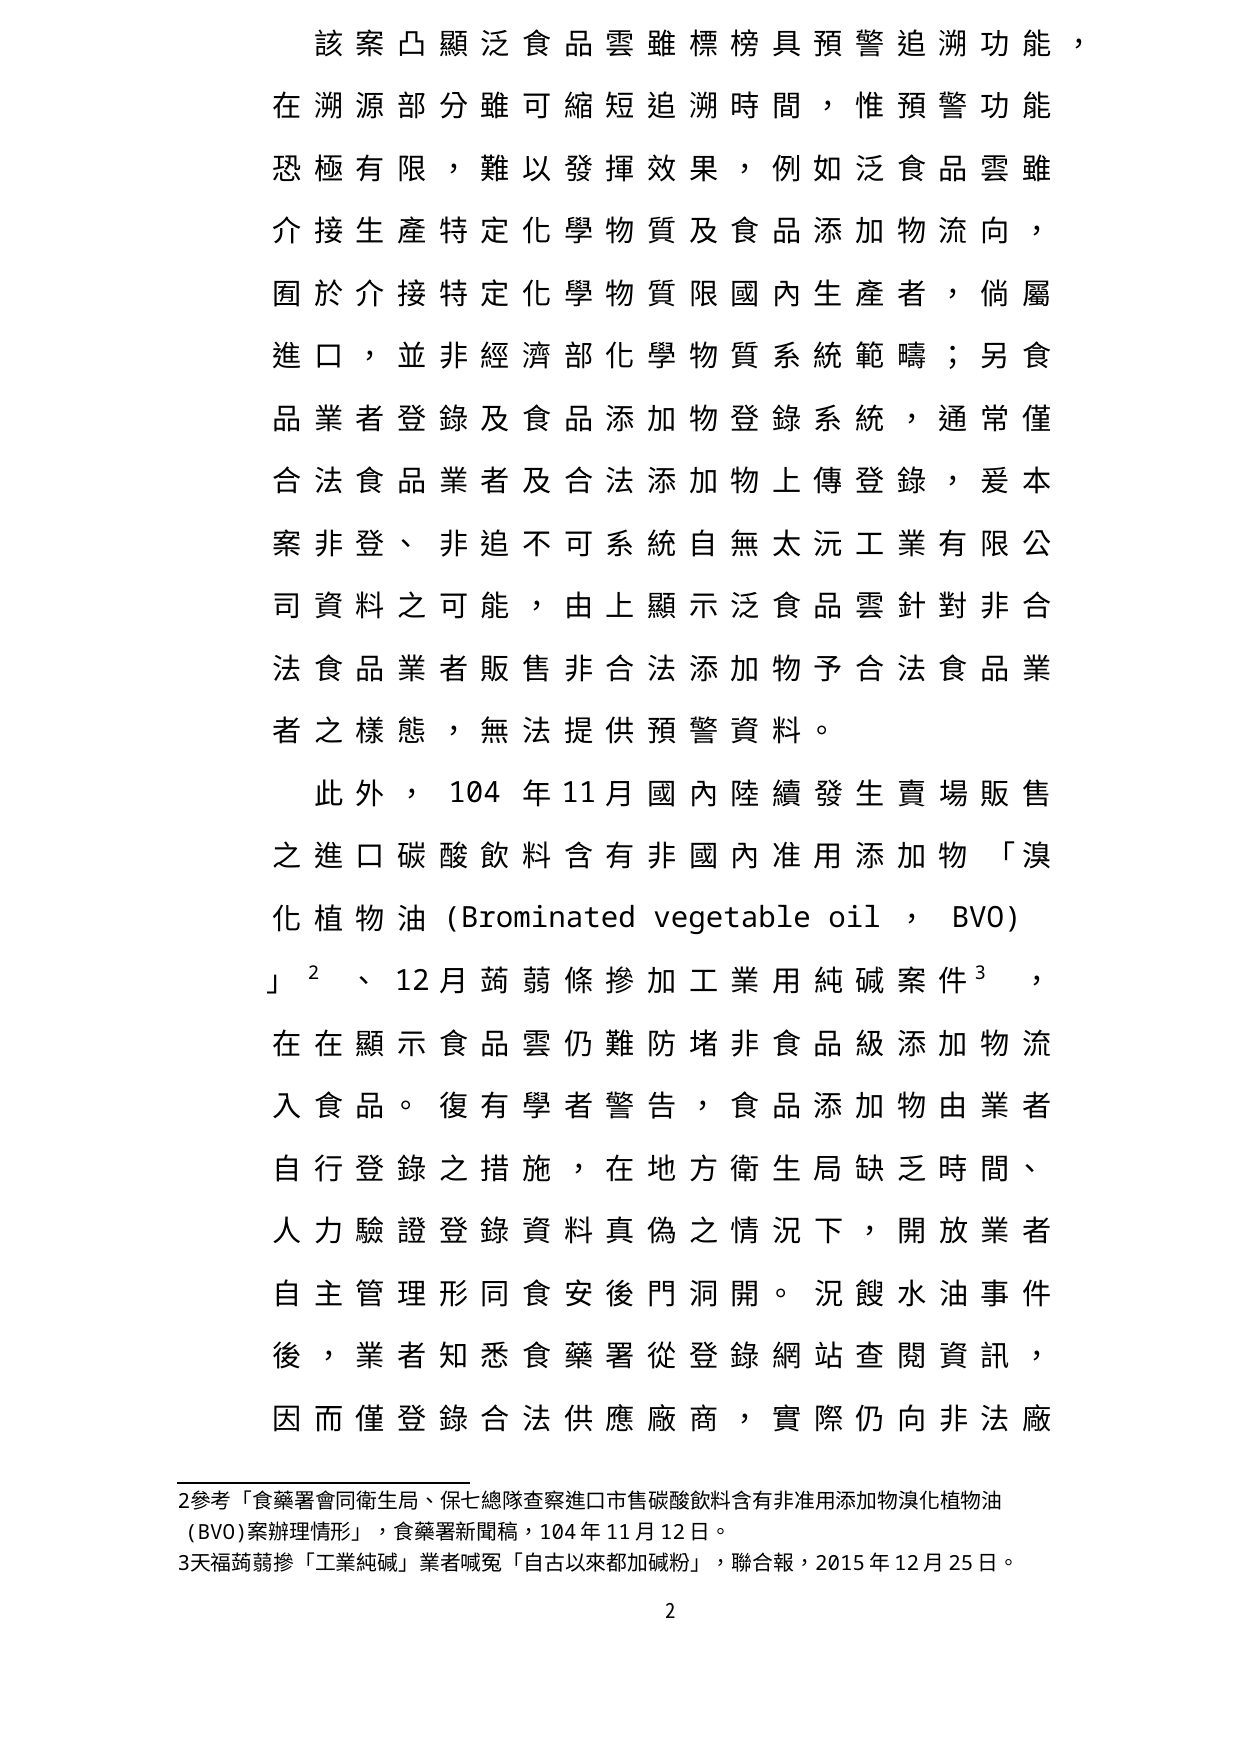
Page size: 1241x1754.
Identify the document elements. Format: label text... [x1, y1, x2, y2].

text 此外，104年11月國內陸續發生賣場販售之進口碳酸飲料含有非國內准用添加物「溴化植物油(Brominated vegetable oil，BVO) 」、12月蒟蒻條摻加工業用純碱案件，在在顯示食品雲仍難防堵非食品級添加物流入食品。復有學者警告，食品添加物由業者自行登錄之措施，在地方衛生局缺乏時間、人力驗證登錄資料真偽之情況下，開放業者自主管理形同食安後門洞開。況餿水油事件後，業者知悉食藥署從登錄網站查閱資訊，因而僅登錄合法供應廠商，實際仍向非法廠 [242, 750, 1058, 1437]
text 參考「食藥署會同衛生局、保七總隊查察進口市售碳酸飲料含有非准用添加物溴化植物油(BVO)案辦理情形」，食藥署新聞稿，104年11月12日。 [177, 1483, 1063, 1546]
text 天福蒟蒻摻「工業純碱」業者喊冤「自古以來都加碱粉」，聯合報，2015年12月25日。 [177, 1546, 1063, 1577]
text 該案凸顯泛食品雲雖標榜具預警追溯功能，在溯源部分雖可縮短追溯時間，惟預警功能恐極有限，難以發揮效果，例如泛食品雲雖介接生產特定化學物質及食品添加物流向，囿於介接特定化學物質限國內生產者，倘屬進口，並非經濟部化學物質系統範疇；另食品業者登錄及食品添加物登錄系統，通常僅合法食品業者及合法添加物上傳登錄，爰本案非登、非追不可系統自無太沅工業有限公司資料之可能，由上顯示泛食品雲針對非合法食品業者販售非合法添加物予合法食品業者之樣態，無法提供預警資料。 [242, 0, 1058, 750]
